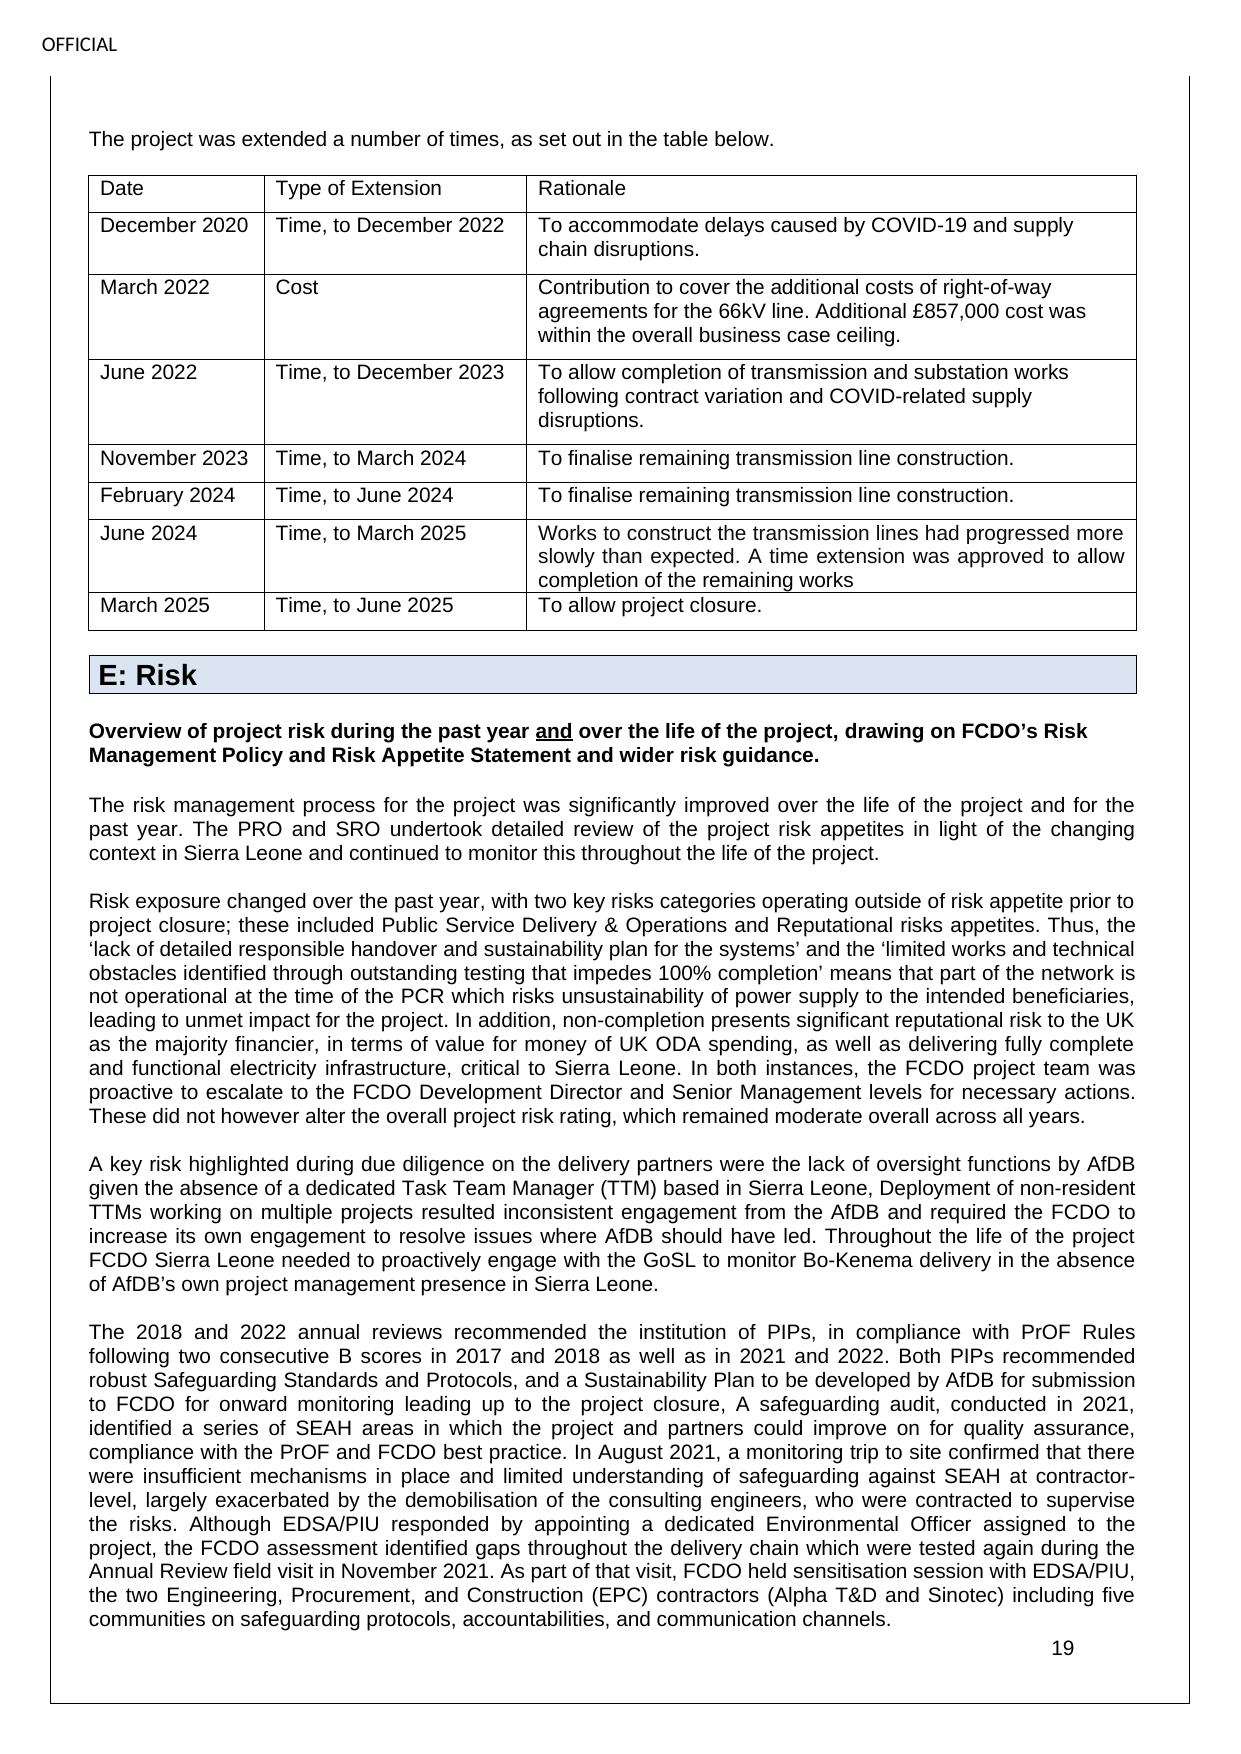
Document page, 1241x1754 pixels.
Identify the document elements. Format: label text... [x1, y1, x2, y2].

table_cell Time, to March 2024 [265, 445, 526, 482]
table_cell November 2023 [89, 445, 264, 482]
text Overview of project risk during the past year and over the life of the project, drawing on FCDO’s Risk Management Policy and Risk Appetite Statement and wider risk guidance. [89, 718, 1137, 766]
table_cell June 2024 [89, 520, 264, 592]
table_cell Time, to June 2024 [265, 483, 526, 519]
table_cell June 2022 [89, 360, 264, 444]
table_cell To allow completion of transmission and substation works following contract variation and COVID-related supply disruptions. [527, 360, 1136, 444]
table_cell Cost [265, 275, 526, 359]
table_cell Works to construct the transmission lines had progressed more slowly than expected. A time extension was approved to allow completion of the remaining works [527, 520, 1136, 592]
table_cell Contribution to cover the additional costs of right-of-way agreements for the 66kV line. Additional £857,000 cost was within the overall business case ceiling. [527, 275, 1136, 359]
text A key risk highlighted during due diligence on the delivery partners were the lack of oversight functions by AfDB given the absence of a dedicated Task Team Manager (TTM) based in Sierra Leone, Deployment of non-resident TTMs working on multiple projects resulted inconsistent engagement from the AfDB and required the FCDO to increase its own engagement to resolve issues where AfDB should have led. Throughout the life of the project FCDO Sierra Leone needed to proactively engage with the GoSL to monitor Bo-Kenema delivery in the absence of AfDB’s own project management presence in Sierra Leone. [89, 1152, 1137, 1296]
table_cell Time, to March 2025 [265, 520, 526, 592]
table_cell December 2020 [89, 213, 264, 273]
table_cell Time, to June 2025 [265, 593, 526, 630]
table_header Date [89, 176, 264, 212]
table_cell Time, to December 2023 [265, 360, 526, 444]
table_cell February 2024 [89, 483, 264, 519]
table_cell To accommodate delays caused by COVID-19 and supply chain disruptions. [527, 213, 1136, 273]
table_cell March 2022 [89, 275, 264, 359]
table_cell To allow project closure. [527, 593, 1136, 630]
table_cell To finalise remaining transmission line construction. [527, 483, 1136, 519]
text Risk exposure changed over the past year, with two key risks categories operating outside of risk appetite prior to project closure; these included Public Service Delivery & Operations and Reputational risks appetites. Thus, the ‘lack of detailed responsible handover and sustainability plan for the systems’ and the ‘limited works and technical obstacles identified through outstanding testing that impedes 100% completion’ means that part of the network is not operational at the time of the PCR which risks unsustainability of power supply to the intended beneficiaries, leading to unmet impact for the project. In addition, non-completion presents significant reputational risk to the UK as the majority financier, in terms of value for money of UK ODA spending, as well as delivering fully complete and functional electricity infrastructure, critical to Sierra Leone. In both instances, the FCDO project team was proactive to escalate to the FCDO Development Director and Senior Management levels for necessary actions. These did not however alter the overall project risk rating, which remained moderate overall across all years. [89, 888, 1137, 1128]
table_cell March 2025 [89, 593, 264, 630]
text The risk management process for the project was significantly improved over the life of the project and for the past year. The PRO and SRO undertook detailed review of the project risk appetites in light of the changing context in Sierra Leone and continued to monitor this throughout the life of the project. [89, 793, 1137, 864]
text The project was extended a number of times, as set out in the table below. [89, 127, 1137, 151]
table_cell To finalise remaining transmission line construction. [527, 445, 1136, 482]
table_header Rationale [527, 176, 1136, 212]
table_header Type of Extension [265, 176, 526, 212]
table_cell Time, to December 2022 [265, 213, 526, 273]
text The 2018 and 2022 annual reviews recommended the institution of PIPs, in compliance with PrOF Rules following two consecutive B scores in 2017 and 2018 as well as in 2021 and 2022. Both PIPs recommended robust Safeguarding Standards and Protocols, and a Sustainability Plan to be developed by AfDB for submission to FCDO for onward monitoring leading up to the project closure, A safeguarding audit, conducted in 2021, identified a series of SEAH areas in which the project and partners could improve on for quality assurance, compliance with the PrOF and FCDO best practice. In August 2021, a monitoring trip to site confirmed that there were insufficient mechanisms in place and limited understanding of safeguarding against SEAH at contractor-level, largely exacerbated by the demobilisation of the consulting engineers, who were contracted to supervise the risks. Although EDSA/PIU responded by appointing a dedicated Environmental Officer assigned to the project, the FCDO assessment identified gaps throughout the delivery chain which were tested again during the Annual Review field visit in November 2021. As part of that visit, FCDO held sensitisation session with EDSA/PIU, the two Engineering, Procurement, and Construction (EPC) contractors (Alpha T&D and Sinotec) including five communities on safeguarding protocols, accountabilities, and communication channels. [89, 1320, 1137, 1631]
text E: Risk [90, 656, 1136, 693]
